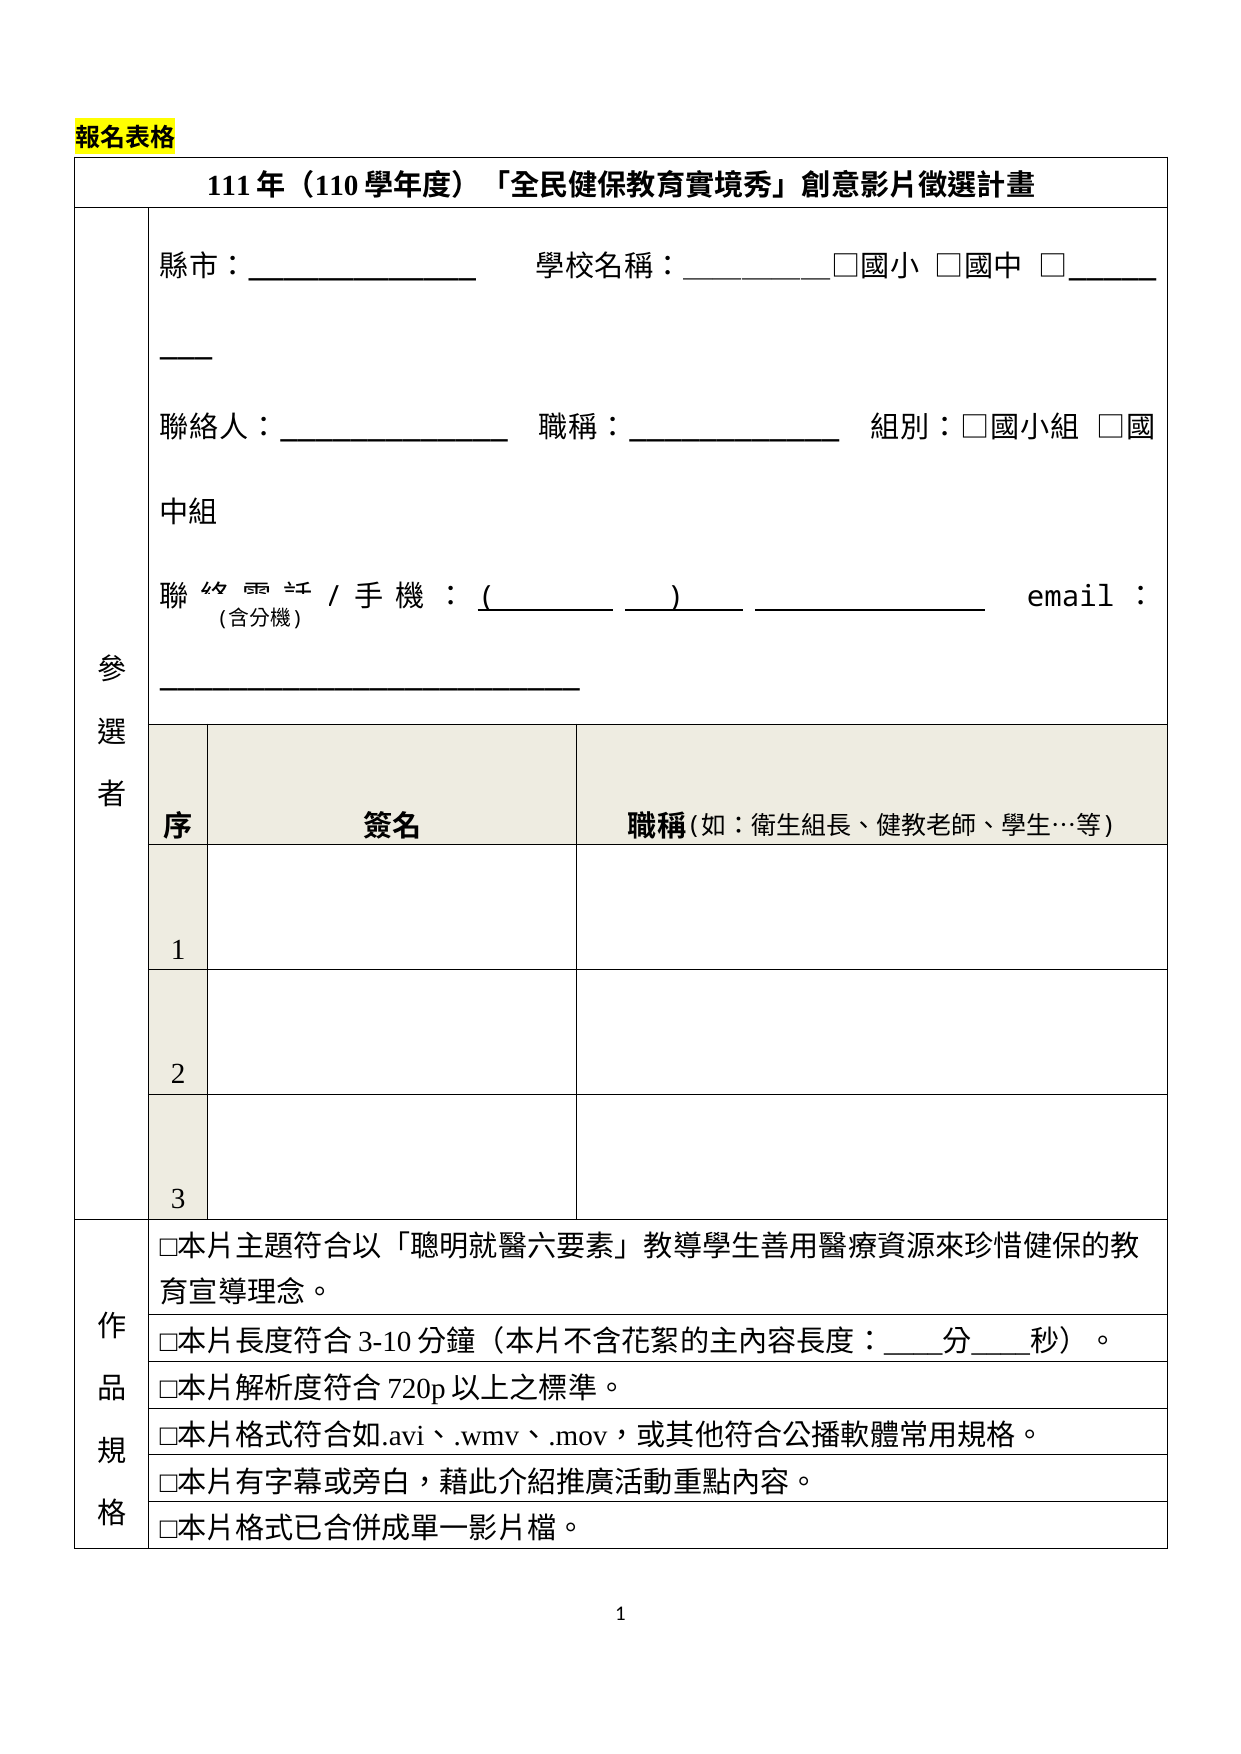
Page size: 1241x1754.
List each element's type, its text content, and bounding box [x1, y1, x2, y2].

table_cell □本片格式已合併成單一影片檔。 [149, 1502, 1167, 1548]
table_cell 2 [149, 970, 207, 1094]
table_cell 3 [149, 1095, 207, 1219]
table_cell 1 [149, 845, 207, 969]
text 報名表格 [75, 94, 1165, 157]
table_cell [577, 1095, 1167, 1219]
table_cell 作品規格檢核表 [75, 1220, 148, 1548]
table_cell □本片解析度符合720p以上之標準。 [149, 1362, 1167, 1407]
table_cell □本片有字幕或旁白，藉此介紹推廣活動重點內容。 [149, 1455, 1167, 1501]
table_cell [208, 845, 576, 969]
table_cell [208, 1095, 576, 1219]
table_cell □本片主題符合以「聰明就醫六要素」教導學生善用醫療資源來珍惜健保的教育宣導理念。 [149, 1220, 1167, 1314]
table_cell 參選者 [75, 208, 148, 1219]
table_cell □本片長度符合3-10分鐘（本片不含花絮的主內容長度：____分____秒）。 [149, 1315, 1167, 1361]
table_cell 簽名 [208, 725, 576, 844]
table_cell [577, 970, 1167, 1094]
table_cell 序 [149, 725, 207, 844]
table_cell 職稱(如：衛生組長、健教老師、學生…等) [577, 725, 1167, 844]
table_cell [208, 970, 576, 1094]
table_cell [577, 845, 1167, 969]
table_cell 縣市：_____________ 學校名稱：＿＿＿＿＿□國小 □國中 □________ 聯絡人：_____________ 職稱：____________ 組別：□國小組 □國中組 聯絡電話/手機：( ) email：________________________ [149, 208, 1167, 723]
table_cell □本片格式符合如.avi、.wmv、.mov，或其他符合公播軟體常用規格。 [149, 1409, 1167, 1454]
table_header 111年（110學年度）「全民健保教育實境秀」創意影片徵選計畫 [75, 158, 1167, 207]
